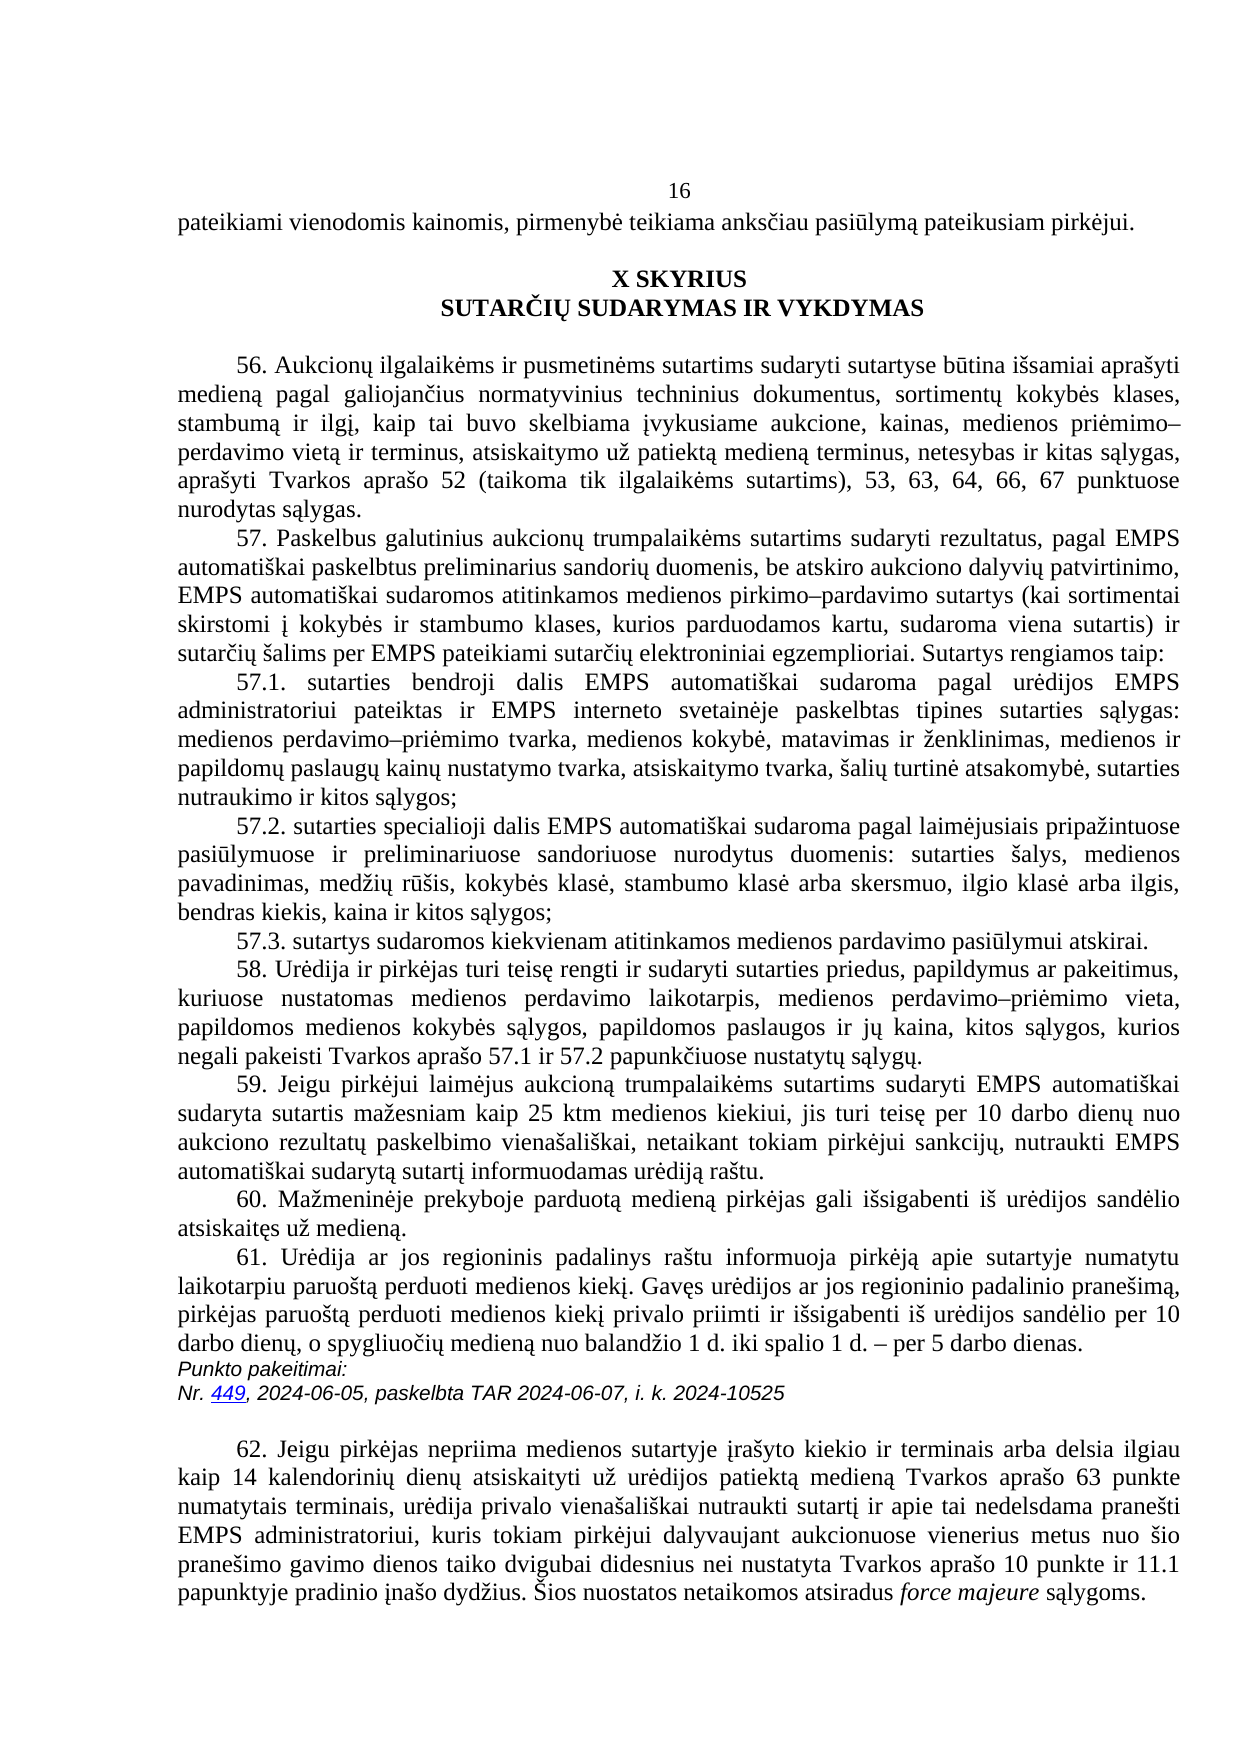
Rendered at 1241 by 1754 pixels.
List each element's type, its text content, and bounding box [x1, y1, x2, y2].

text 57.3. sutartys sudaromos kiekvienam atitinkamos medienos pardavimo pasiūlymui atskirai. [177, 926, 1181, 954]
text 61. Urėdija ar jos regioninis padalinys raštu informuoja pirkėją apie sutartyje numatytu laikotarpiu paruoštą perduoti medienos kiekį. Gavęs urėdijos ar jos regioninio padalinio pranešimą, pirkėjas paruoštą perduoti medienos kiekį privalo priimti ir išsigabenti iš urėdijos sandėlio per 10 darbo dienų, o spygliuočių medieną nuo balandžio 1 d. iki spalio 1 d. – per 5 darbo dienas. [177, 1242, 1181, 1357]
text 59. Jeigu pirkėjui laimėjus aukcioną trumpalaikėms sutartims sudaryti EMPS automatiškai sudaryta sutartis mažesniam kaip 25 ktm medienos kiekiui, jis turi teisę per 10 darbo dienų nuo aukciono rezultatų paskelbimo vienašališkai, netaikant tokiam pirkėjui sankcijų, nutraukti EMPS automatiškai sudarytą sutartį informuodamas urėdiją raštu. [177, 1069, 1181, 1184]
text Nr. 449, 2024-06-05, paskelbta TAR 2024-06-07, i. k. 2024-10525 [177, 1381, 1181, 1405]
text 62. Jeigu pirkėjas nepriima medienos sutartyje įrašyto kiekio ir terminais arba delsia ilgiau kaip 14 kalendorinių dienų atsiskaityti už urėdijos patiektą medieną Tvarkos aprašo 63 punkte numatytais terminais, urėdija privalo vienašališkai nutraukti sutartį ir apie tai nedelsdama pranešti EMPS administratoriui, kuris tokiam pirkėjui dalyvaujant aukcionuose vienerius metus nuo šio pranešimo gavimo dienos taiko dvigubai didesnius nei nustatyta Tvarkos aprašo 10 punkte ir 11.1 papunktyje pradinio įnašo dydžius. Šios nuostatos netaikomos atsiradus force majeure sąlygoms. [177, 1434, 1181, 1606]
text Punkto pakeitimai: [177, 1357, 1181, 1381]
text SUTARČIŲ SUDARYMAS IR VYKDYMAS [177, 293, 1181, 322]
text 56. Aukcionų ilgalaikėms ir pusmetinėms sutartims sudaryti sutartyse būtina išsamiai aprašyti medieną pagal galiojančius normatyvinius techninius dokumentus, sortimentų kokybės klases, stambumą ir ilgį, kaip tai buvo skelbiama įvykusiame aukcione, kainas, medienos priėmimo–perdavimo vietą ir terminus, atsiskaitymo už patiektą medieną terminus, netesybas ir kitas sąlygas, aprašyti Tvarkos aprašo 52 (taikoma tik ilgalaikėms sutartims), 53, 63, 64, 66, 67 punktuose nurodytas sąlygas. [177, 350, 1181, 523]
text 57.1. sutarties bendroji dalis EMPS automatiškai sudaroma pagal urėdijos EMPS administratoriui pateiktas ir EMPS interneto svetainėje paskelbtas tipines sutarties sąlygas: medienos perdavimo–priėmimo tvarka, medienos kokybė, matavimas ir ženklinimas, medienos ir papildomų paslaugų kainų nustatymo tvarka, atsiskaitymo tvarka, šalių turtinė atsakomybė, sutarties nutraukimo ir kitos sąlygos; [177, 667, 1181, 811]
text 58. Urėdija ir pirkėjas turi teisę rengti ir sudaryti sutarties priedus, papildymus ar pakeitimus, kuriuose nustatomas medienos perdavimo laikotarpis, medienos perdavimo–priėmimo vieta, papildomos medienos kokybės sąlygos, papildomos paslaugos ir jų kaina, kitos sąlygos, kurios negali pakeisti Tvarkos aprašo 57.1 ir 57.2 papunkčiuose nustatytų sąlygų. [177, 954, 1181, 1069]
text 60. Mažmeninėje prekyboje parduotą medieną pirkėjas gali išsigabenti iš urėdijos sandėlio atsiskaitęs už medieną. [177, 1184, 1181, 1242]
text 57.2. sutarties specialioji dalis EMPS automatiškai sudaroma pagal laimėjusiais pripažintuose pasiūlymuose ir preliminariuose sandoriuose nurodytus duomenis: sutarties šalys, medienos pavadinimas, medžių rūšis, kokybės klasė, stambumo klasė arba skersmuo, ilgio klasė arba ilgis, bendras kiekis, kaina ir kitos sąlygos; [177, 811, 1181, 926]
text X SKYRIUS [177, 264, 1181, 293]
text 57. Paskelbus galutinius aukcionų trumpalaikėms sutartims sudaryti rezultatus, pagal EMPS automatiškai paskelbtus preliminarius sandorių duomenis, be atskiro aukciono dalyvių patvirtinimo, EMPS automatiškai sudaromos atitinkamos medienos pirkimo–pardavimo sutartys (kai sortimentai skirstomi į kokybės ir stambumo klases, kurios parduodamos kartu, sudaroma viena sutartis) ir sutarčių šalims per EMPS pateikiami sutarčių elektroniniai egzemplioriai. Sutartys rengiamos taip: [177, 523, 1181, 667]
text pateikiami vienodomis kainomis, pirmenybė teikiama anksčiau pasiūlymą pateikusiam pirkėjui. [177, 207, 1181, 235]
